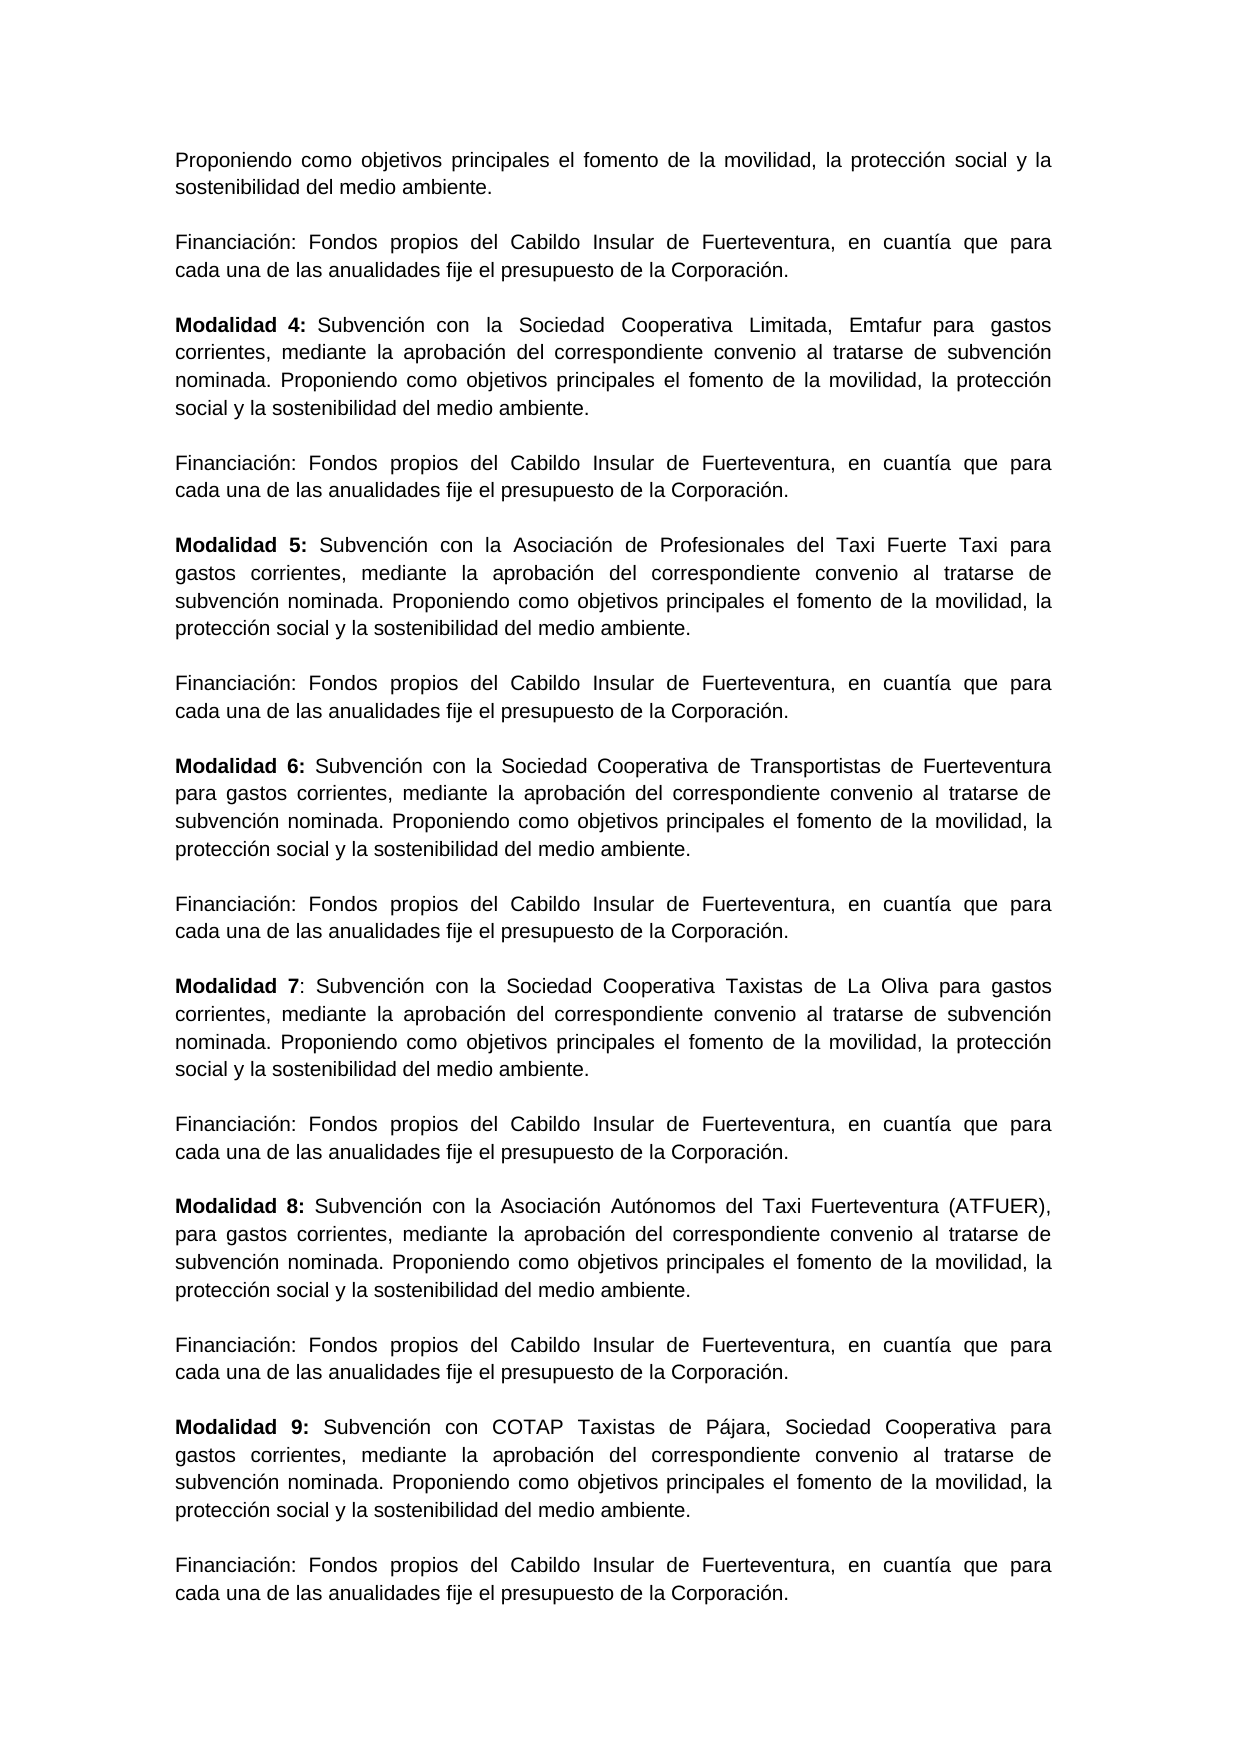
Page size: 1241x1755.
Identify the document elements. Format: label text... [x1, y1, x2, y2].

text Financiación: Fondos propios del Cabildo Insular de Fuerteventura, en cuantía que para cada una de las anualidades fije el presupuesto de la Corporación. [175, 1553, 1052, 1605]
text Financiación: Fondos propios del Cabildo Insular de Fuerteventura, en cuantía que para cada una de las anualidades fije el presupuesto de la Corporación. [175, 892, 1052, 943]
text Modalidad 5: Subvención con la Asociación de Profesionales del Taxi Fuerte Taxi para gastos corrientes, mediante la aprobación del correspondiente convenio al tratarse de subvención nominada. Proponiendo como objetivos principales el fomento de la movilidad, la protección social y la sostenibilidad del medio ambiente. [175, 533, 1052, 640]
text Modalidad 8: Subvención con la Asociación Autónomos del Taxi Fuerteventura (ATFUER), para gastos corrientes, mediante la aprobación del correspondiente convenio al tratarse de subvención nominada. Proponiendo como objetivos principales el fomento de la movilidad, la protección social y la sostenibilidad del medio ambiente. [175, 1194, 1052, 1301]
text Modalidad 4: Subvención con la Sociedad Cooperativa Limitada, Emtafur para gastos corrientes, mediante la aprobación del correspondiente convenio al tratarse de subvención nominada. Proponiendo como objetivos principales el fomento de la movilidad, la protección social y la sostenibilidad del medio ambiente. [175, 312, 1052, 419]
text Financiación: Fondos propios del Cabildo Insular de Fuerteventura, en cuantía que para cada una de las anualidades fije el presupuesto de la Corporación. [175, 230, 1052, 281]
text Financiación: Fondos propios del Cabildo Insular de Fuerteventura, en cuantía que para cada una de las anualidades fije el presupuesto de la Corporación. [175, 451, 1052, 502]
text Modalidad 7: Subvención con la Sociedad Cooperativa Taxistas de La Oliva para gastos corrientes, mediante la aprobación del correspondiente convenio al tratarse de subvención nominada. Proponiendo como objetivos principales el fomento de la movilidad, la protección social y la sostenibilidad del medio ambiente. [175, 974, 1052, 1081]
text Financiación: Fondos propios del Cabildo Insular de Fuerteventura, en cuantía que para cada una de las anualidades fije el presupuesto de la Corporación. [175, 1332, 1052, 1384]
text Modalidad 6: Subvención con la Sociedad Cooperativa de Transportistas de Fuerteventura para gastos corrientes, mediante la aprobación del correspondiente convenio al tratarse de subvención nominada. Proponiendo como objetivos principales el fomento de la movilidad, la protección social y la sostenibilidad del medio ambiente. [175, 753, 1052, 861]
text Modalidad 9: Subvención con COTAP Taxistas de Pájara, Sociedad Cooperativa para gastos corrientes, mediante la aprobación del correspondiente convenio al tratarse de subvención nominada. Proponiendo como objetivos principales el fomento de la movilidad, la protección social y la sostenibilidad del medio ambiente. [175, 1415, 1052, 1522]
text Financiación: Fondos propios del Cabildo Insular de Fuerteventura, en cuantía que para cada una de las anualidades fije el presupuesto de la Corporación. [175, 671, 1052, 722]
text Financiación: Fondos propios del Cabildo Insular de Fuerteventura, en cuantía que para cada una de las anualidades fije el presupuesto de la Corporación. [175, 1112, 1052, 1164]
text Proponiendo como objetivos principales el fomento de la movilidad, la protección social y la sostenibilidad del medio ambiente. [175, 147, 1052, 199]
